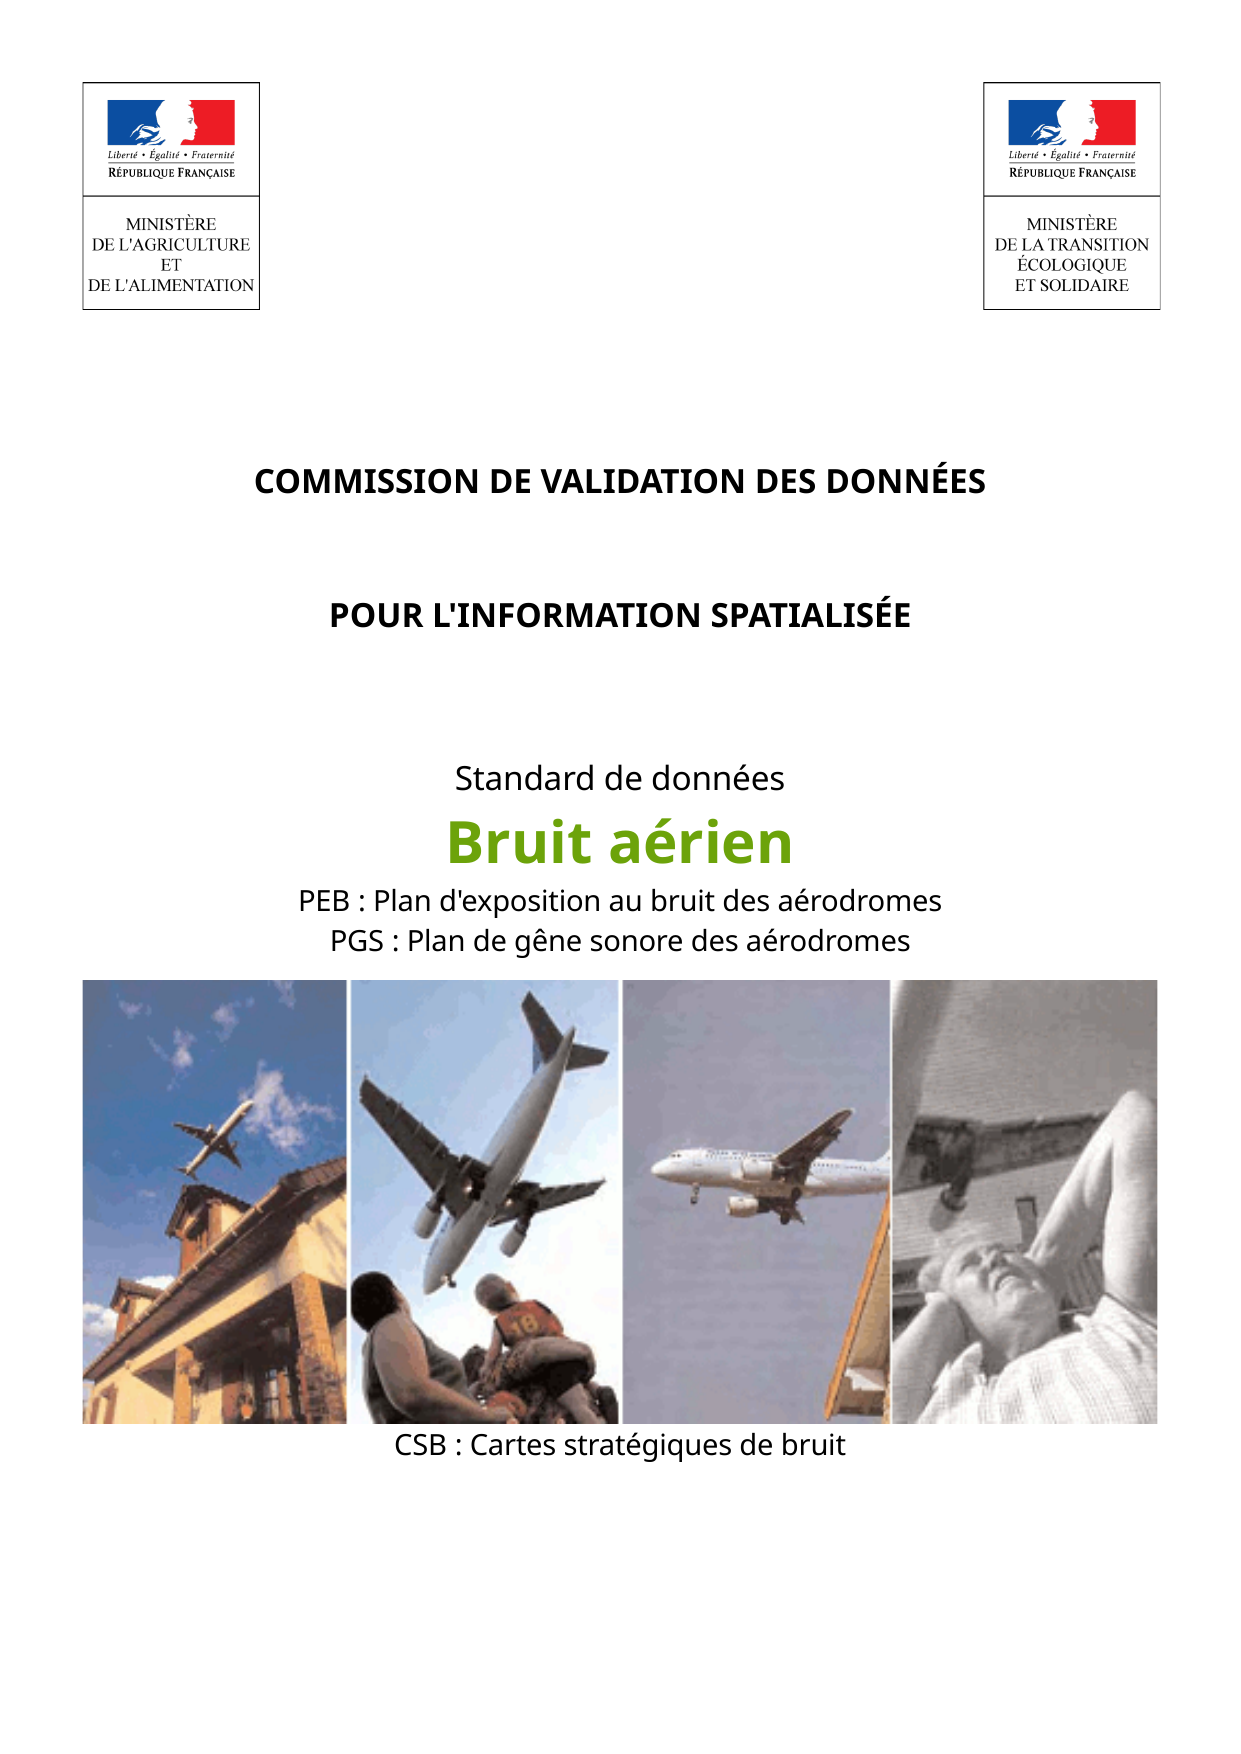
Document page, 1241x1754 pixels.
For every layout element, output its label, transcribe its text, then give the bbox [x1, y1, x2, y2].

picture [82, 82, 260, 310]
text Standard de données [83, 755, 1157, 801]
text POUR L'INFORMATION SPATIALISÉE [83, 592, 1157, 637]
text Bruit aérien PEB : Plan d'exposition au bruit des aérodromes PGS : Plan de gêne sonore des aérodromes [83, 801, 1157, 980]
text COMMISSION DE VALIDATION DES DONNÉES [83, 458, 1157, 503]
picture [82, 980, 1158, 1424]
picture [983, 82, 1161, 310]
text CSB : Cartes stratégiques de bruit [83, 1424, 1157, 1464]
